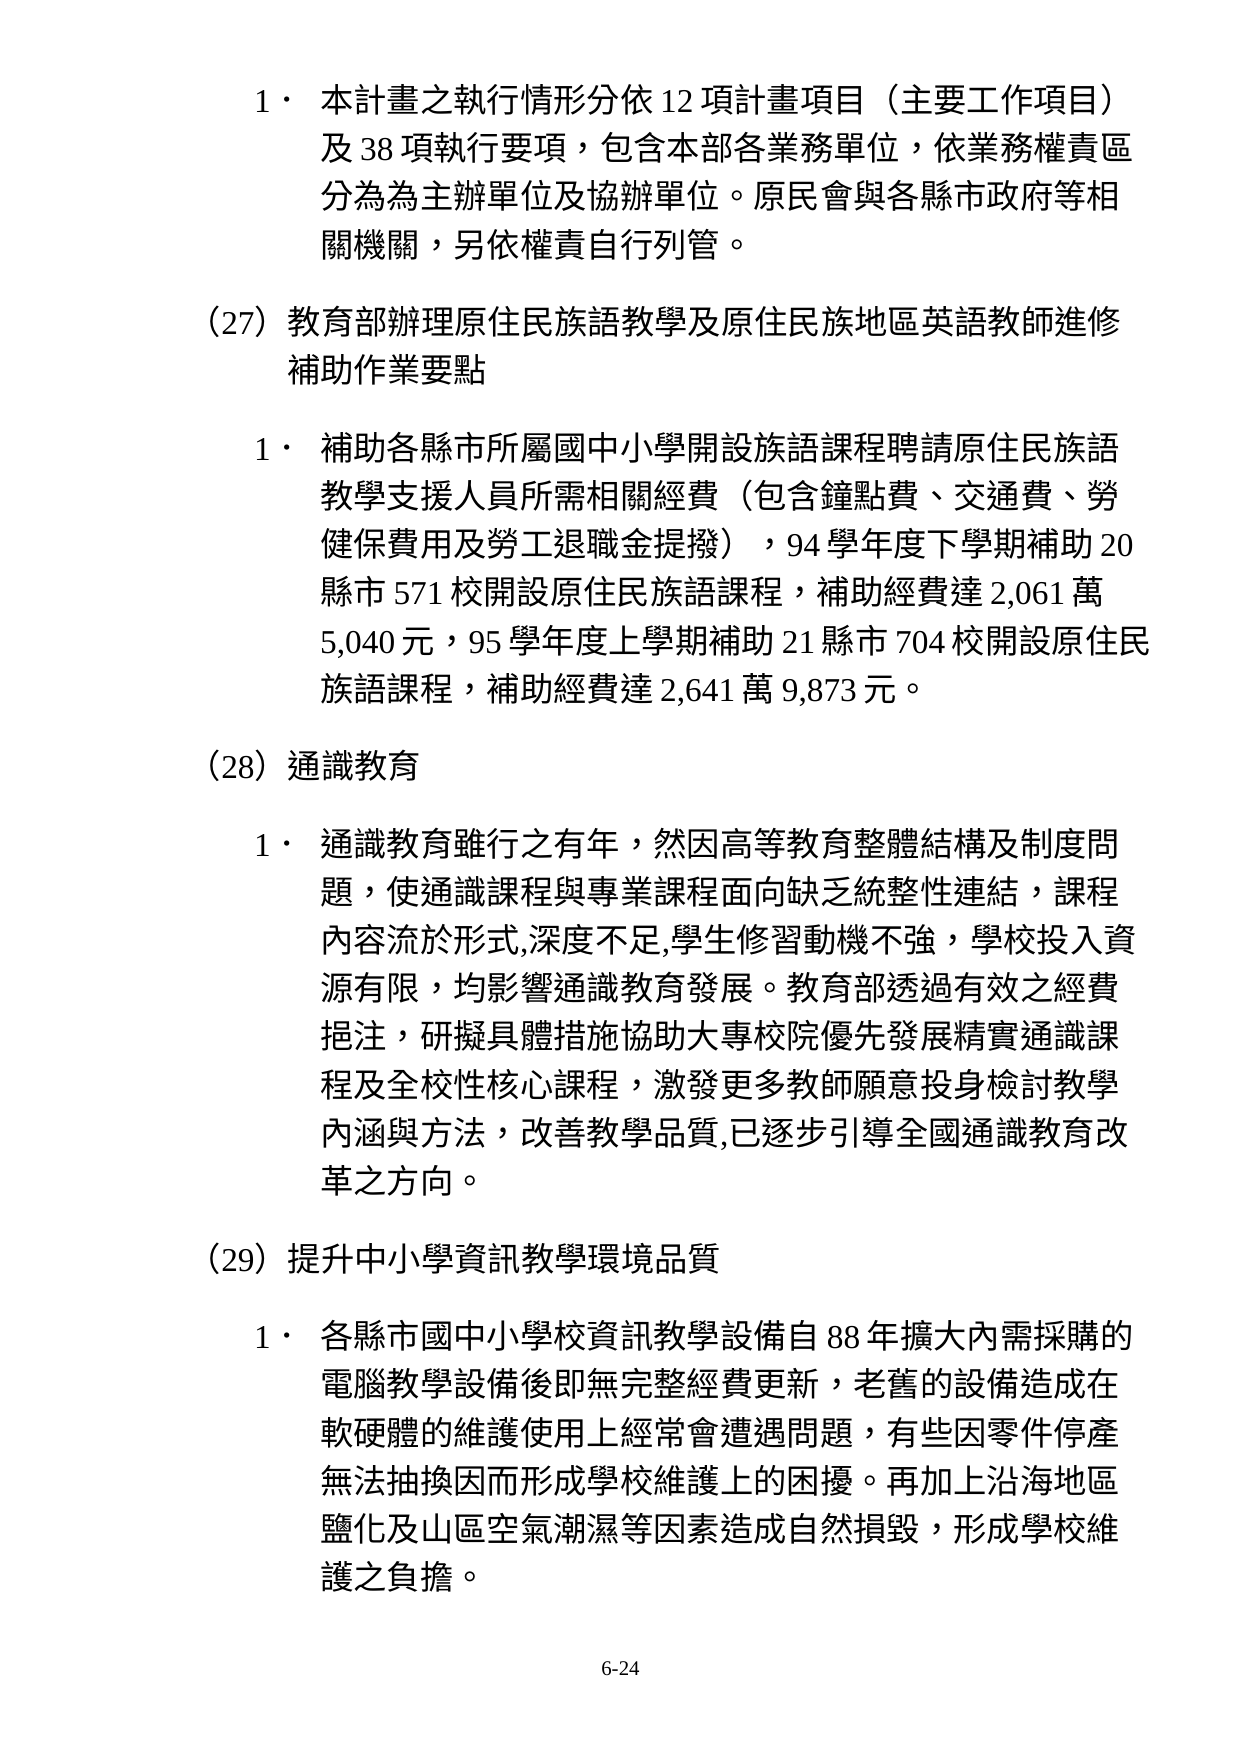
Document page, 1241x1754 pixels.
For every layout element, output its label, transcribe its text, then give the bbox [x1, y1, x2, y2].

list 提升中小學資訊教學環境品質 [188, 1232, 1152, 1281]
list 通識教育雖行之有年，然因高等教育整體結構及制度問題，使通識課程與專業課程面向缺乏統整性連結，課程內容流於形式,深度不足,學生修習動機不強，學校投入資源有限，均影響通識教育發展。教育部透過有效之經費挹注，研擬具體措施協助大專校院優先發展精實通識課程及全校性核心課程，激發更多教師願意投身檢討教學內涵與方法，改善教學品質,已逐步引導全國通識教育改革之方向。 [254, 817, 1152, 1203]
list 本計畫之執行情形分依12項計畫項目（主要工作項目）及38項執行要項，包含本部各業務單位，依業務權責區分為為主辦單位及協辦單位。原民會與各縣市政府等相關機關，另依權責自行列管。 [254, 74, 1152, 267]
list 補助各縣市所屬國中小學開設族語課程聘請原住民族語教學支援人員所需相關經費（包含鐘點費、交通費、勞健保費用及勞工退職金提撥），94學年度下學期補助20縣市571校開設原住民族語課程，補助經費達2,061萬5,040元，95學年度上學期補助21縣市704校開設原住民族語課程，補助經費達2,641萬9,873元。 [254, 421, 1152, 711]
list 通識教育 [188, 740, 1152, 788]
list 各縣市國中小學校資訊教學設備自88年擴大內需採購的電腦教學設備後即無完整經費更新，老舊的設備造成在軟硬體的維護使用上經常會遭遇問題，有些因零件停產無法抽換因而形成學校維護上的困擾。再加上沿海地區鹽化及山區空氣潮濕等因素造成自然損毀，形成學校維護之負擔。 [254, 1310, 1152, 1599]
list 教育部辦理原住民族語教學及原住民族地區英語教師進修補助作業要點 [188, 296, 1152, 392]
